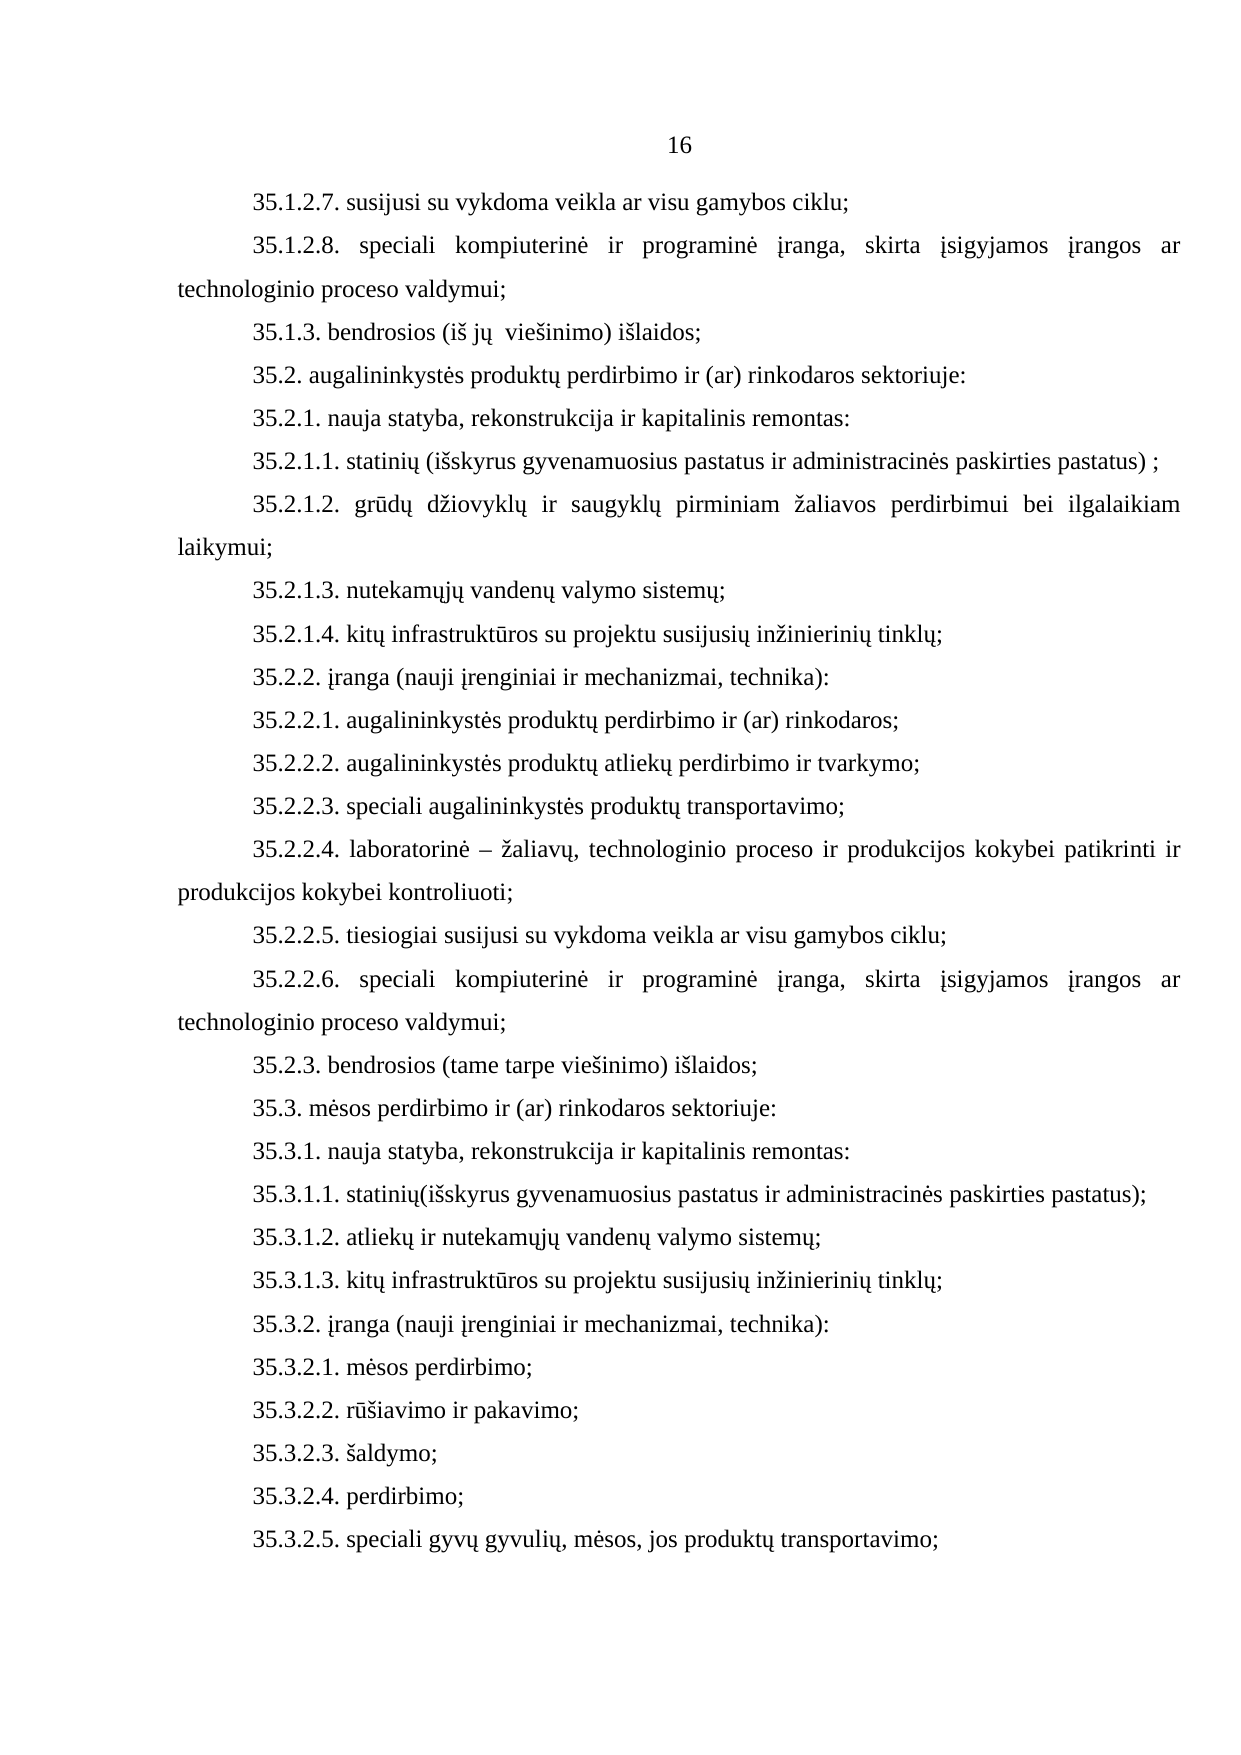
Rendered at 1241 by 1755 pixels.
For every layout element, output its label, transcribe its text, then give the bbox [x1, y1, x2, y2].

text 35.2.2.5. tiesiogiai susijusi su vykdoma veikla ar visu gamybos ciklu; [177, 921, 1181, 949]
text 35.3.1.1. statinių(išskyrus gyvenamuosius pastatus ir administracinės paskirties pastatus); [177, 1179, 1181, 1208]
text 35.2.2.1. augalininkystės produktų perdirbimo ir (ar) rinkodaros; [177, 705, 1181, 734]
text 35.2.1.1. statinių (išskyrus gyvenamuosius pastatus ir administracinės paskirties pastatus) ; [177, 446, 1181, 475]
text 35.2.1.3. nutekamųjų vandenų valymo sistemų; [177, 576, 1181, 604]
text 35.3.2.1. mėsos perdirbimo; [177, 1352, 1181, 1381]
text 35.1.2.7. susijusi su vykdoma veikla ar visu gamybos ciklu; [177, 187, 1181, 216]
text 35.1.3. bendrosios (iš jų viešinimo) išlaidos; [177, 317, 1181, 346]
text 35.1.2.8. speciali kompiuterinė ir programinė įranga, skirta įsigyjamos įrangos ar technologinio proceso valdymui; [177, 231, 1181, 302]
text 35.3.2.3. šaldymo; [177, 1438, 1181, 1467]
text 35.3.2.2. rūšiavimo ir pakavimo; [177, 1395, 1181, 1424]
text 35.2.1.4. kitų infrastruktūros su projektu susijusių inžinierinių tinklų; [177, 619, 1181, 647]
text 35.3.2.5. speciali gyvų gyvulių, mėsos, jos produktų transportavimo; [177, 1524, 1181, 1553]
text 35.2.2.4. laboratorinė – žaliavų, technologinio proceso ir produkcijos kokybei patikrinti ir produkcijos kokybei kontroliuoti; [177, 834, 1181, 906]
text 35.2.1. nauja statyba, rekonstrukcija ir kapitalinis remontas: [177, 403, 1181, 432]
text 35.2.2.3. speciali augalininkystės produktų transportavimo; [177, 791, 1181, 820]
text 35.2.3. bendrosios (tame tarpe viešinimo) išlaidos; [177, 1050, 1181, 1079]
text 35.2. augalininkystės produktų perdirbimo ir (ar) rinkodaros sektoriuje: [177, 360, 1181, 389]
text 35.2.1.2. grūdų džiovyklų ir saugyklų pirminiam žaliavos perdirbimui bei ilgalaikiam laikymui; [177, 489, 1181, 561]
text 35.2.2.6. speciali kompiuterinė ir programinė įranga, skirta įsigyjamos įrangos ar technologinio proceso valdymui; [177, 964, 1181, 1036]
text 35.3.1.3. kitų infrastruktūros su projektu susijusių inžinierinių tinklų; [177, 1266, 1181, 1294]
text 35.3.1.2. atliekų ir nutekamųjų vandenų valymo sistemų; [177, 1222, 1181, 1251]
text 35.2.2. įranga (nauji įrenginiai ir mechanizmai, technika): [177, 662, 1181, 691]
text 35.3.2. įranga (nauji įrenginiai ir mechanizmai, technika): [177, 1309, 1181, 1337]
text 35.3. mėsos perdirbimo ir (ar) rinkodaros sektoriuje: [177, 1093, 1181, 1122]
text 35.3.1. nauja statyba, rekonstrukcija ir kapitalinis remontas: [177, 1136, 1181, 1165]
text 35.3.2.4. perdirbimo; [177, 1481, 1181, 1510]
text 35.2.2.2. augalininkystės produktų atliekų perdirbimo ir tvarkymo; [177, 748, 1181, 777]
